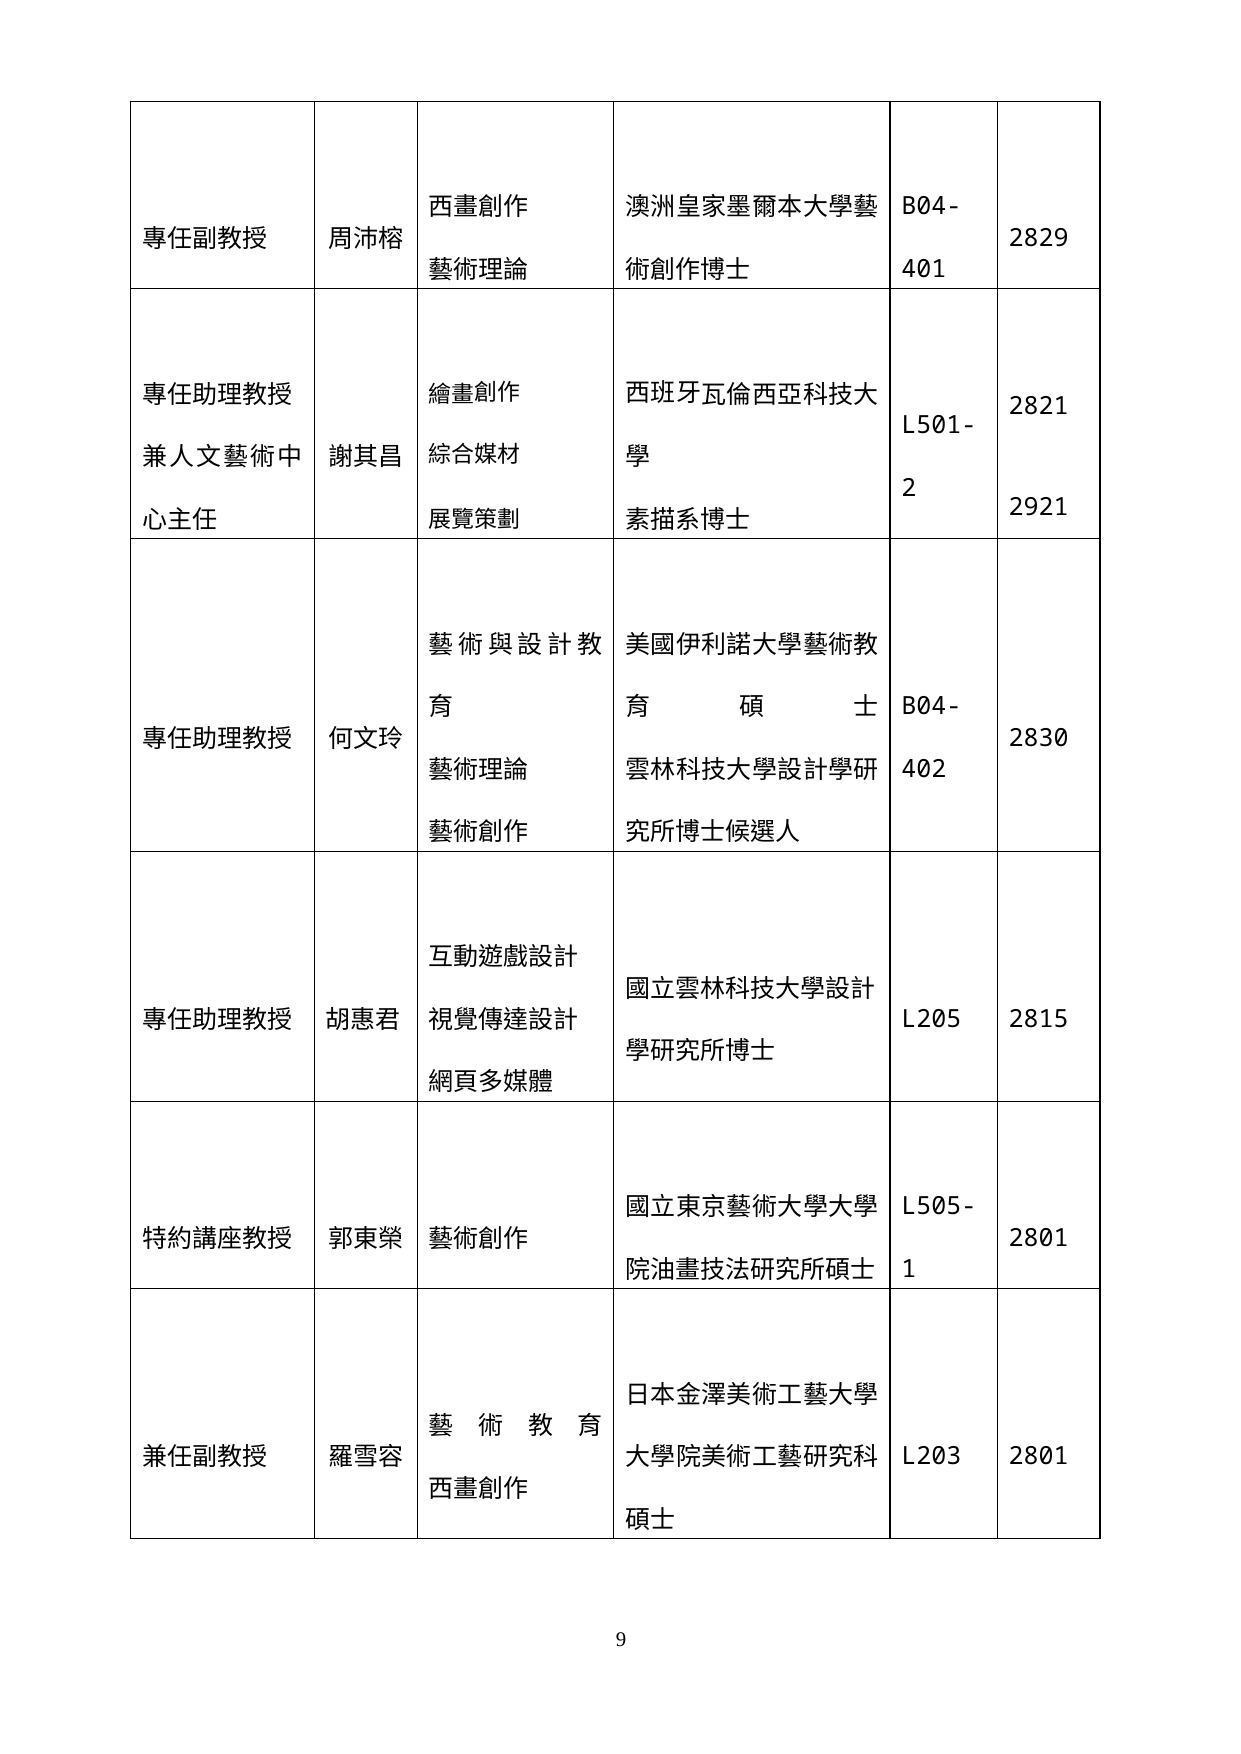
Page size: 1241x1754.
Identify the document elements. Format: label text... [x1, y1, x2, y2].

table_cell B04-401 [891, 102, 997, 288]
table_cell 繪畫創作 綜合媒材 展覽策劃 [418, 289, 613, 538]
table_cell 藝術創作 [418, 1102, 613, 1288]
table_cell 西畫創作 藝術理論 [418, 102, 613, 288]
table_cell 藝術與設計教育 藝術理論 藝術創作 [418, 539, 613, 851]
table_cell 2815 [998, 852, 1099, 1101]
table_cell 澳洲皇家墨爾本大學藝術創作博士 [614, 102, 889, 288]
table_cell L205 [891, 852, 997, 1101]
table_cell 胡惠君 [315, 852, 417, 1101]
table_cell 2830 [998, 539, 1099, 851]
table_cell 謝其昌 [315, 289, 417, 538]
table_cell 國立東京藝術大學大學院油畫技法研究所碩士 [614, 1102, 889, 1288]
table_cell 周沛榕 [315, 102, 417, 288]
table_cell L203 [891, 1289, 997, 1538]
table_cell 2821 2921 [998, 289, 1099, 538]
table_cell 何文玲 [315, 539, 417, 851]
table_cell 羅雪容 [315, 1289, 417, 1538]
table_cell 日本金澤美術工藝大學大學院美術工藝研究科碩士 [614, 1289, 889, 1538]
table_cell 2801 [998, 1102, 1099, 1288]
table_cell 藝術教育 西畫創作 [418, 1289, 613, 1538]
table_cell 兼任副教授 [131, 1289, 314, 1538]
table_cell 國立雲林科技大學設計學研究所博士 [614, 852, 889, 1101]
table_cell L505-1 [891, 1102, 997, 1288]
table_cell 專任副教授 [131, 102, 314, 288]
table_cell L501-2 [891, 289, 997, 538]
table_cell 專任助理教授 [131, 539, 314, 851]
table_cell 美國伊利諾大學藝術教育碩士 雲林科技大學設計學研究所博士候選人 [614, 539, 889, 851]
table_cell 2801 [998, 1289, 1099, 1538]
table_cell 互動遊戲設計 視覺傳達設計 網頁多媒體 [418, 852, 613, 1101]
table_cell 專任助理教授 [131, 852, 314, 1101]
table_cell 專任助理教授 兼人文藝術中心主任 [131, 289, 314, 538]
table_cell B04-402 [891, 539, 997, 851]
table_cell 郭東榮 [315, 1102, 417, 1288]
table_cell 特約講座教授 [131, 1102, 314, 1288]
table_cell 2829 [998, 102, 1099, 288]
table_cell 西班牙瓦倫西亞科技大學 素描系博士 [614, 289, 889, 538]
